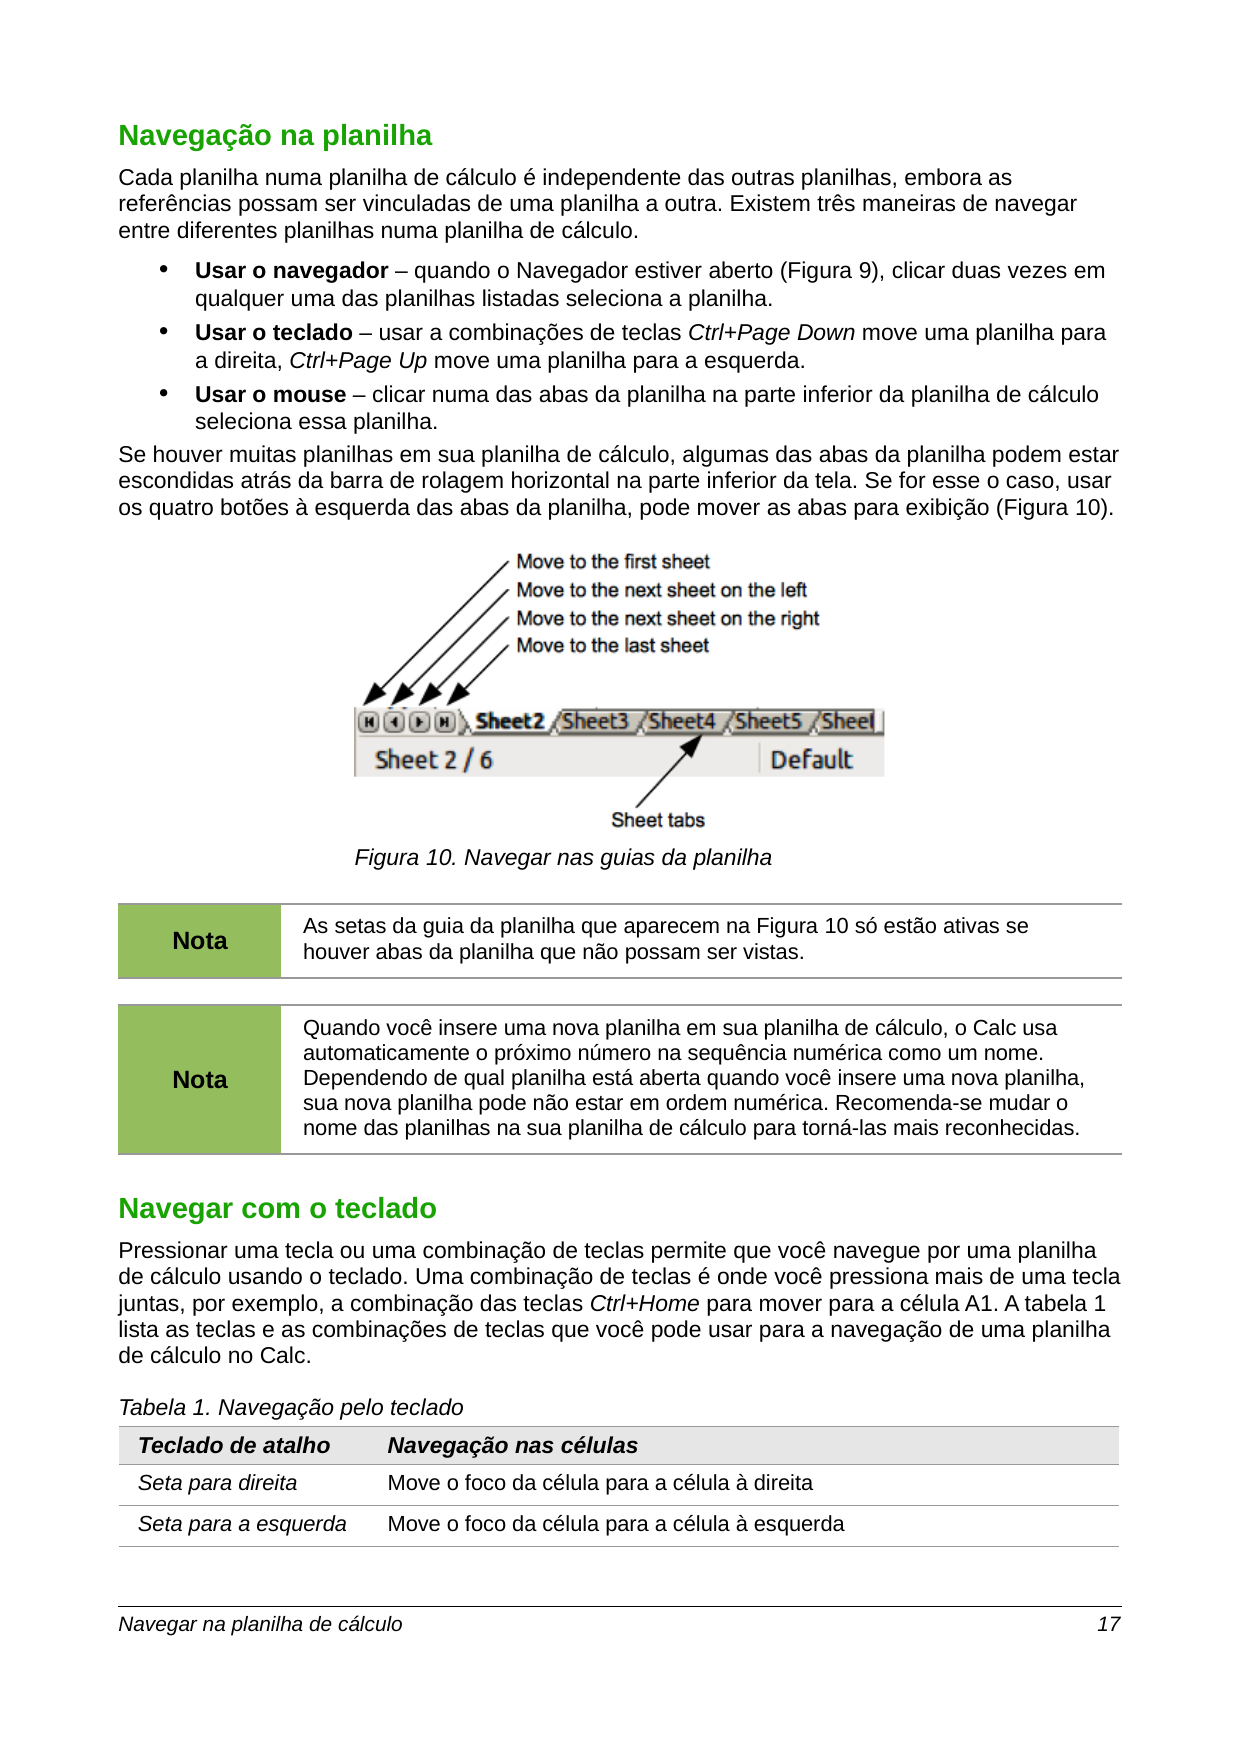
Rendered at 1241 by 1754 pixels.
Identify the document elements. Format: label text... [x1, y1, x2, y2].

subtitle Navegação na planilha [118, 118, 1122, 152]
table_cell Move o foco da célula para a célula à esquerda [369, 1506, 1119, 1546]
text Cada planilha numa planilha de cálculo é independente das outras planilhas, embora as referências possam ser vinculadas de uma planilha a outra. Existem três maneiras de navegar entre diferentes planilhas numa planilha de cálculo. [118, 164, 1122, 243]
table_cell Move o foco da célula para a célula à direita [369, 1465, 1119, 1505]
subtitle Navegar com o teclado [118, 1191, 1122, 1224]
text Figura 10. Navegar nas guias da planilha [354, 844, 886, 870]
text Se houver muitas planilhas em sua planilha de cálculo, algumas das abas da planilha podem estar escondidas atrás da barra de rolagem horizontal na parte inferior da tela. Se for esse o caso, usar os quatro botões à esquerda das abas da planilha, pode mover as abas para exibição (Figura 10). [118, 441, 1122, 520]
table_header Teclado de atalho [119, 1427, 369, 1464]
table_cell Seta para a esquerda [119, 1506, 369, 1546]
table_cell Seta para direita [119, 1465, 369, 1505]
text Tabela 1. Navegação pelo teclado [118, 1394, 1122, 1420]
picture [354, 545, 886, 838]
list Usar o teclado – usar a combinações de teclas Ctrl+Page Down move uma planilha para a direita, Ctrl+Page Up move uma planilha para a esquerda. [156, 317, 1122, 373]
table_header Quando você insere uma nova planilha em sua planilha de cálculo, o Calc usa automaticamente o próximo número na sequência numérica como um nome. Dependendo de qual planilha está aberta quando você insere uma nova planilha, sua nova planilha pode não estar em ordem numérica. Recomenda-se mudar o nome das planilhas na sua planilha de cálculo para torná-las mais reconhecidas. [281, 1006, 1122, 1153]
list Usar o navegador – quando o Navegador estiver aberto (Figura 9), clicar duas vezes em qualquer uma das planilhas listadas seleciona a planilha. [156, 256, 1122, 311]
table_header Nota [118, 905, 281, 977]
table_header Navegação nas células [369, 1427, 1119, 1464]
table_header As setas da guia da planilha que aparecem na Figura 10 só estão ativas se houver abas da planilha que não possam ser vistas. [281, 905, 1122, 977]
text Pressionar uma tecla ou uma combinação de teclas permite que você navegue por uma planilha de cálculo usando o teclado. Uma combinação de teclas é onde você pressiona mais de uma tecla juntas, por exemplo, a combinação das teclas Ctrl+Home para mover para a célula A1. A tabela 1 lista as teclas e as combinações de teclas que você pode usar para a navegação de uma planilha de cálculo no Calc. [118, 1237, 1122, 1369]
list Usar o mouse – clicar numa das abas da planilha na parte inferior da planilha de cálculo seleciona essa planilha. [156, 379, 1122, 435]
table_header Nota [118, 1006, 281, 1153]
